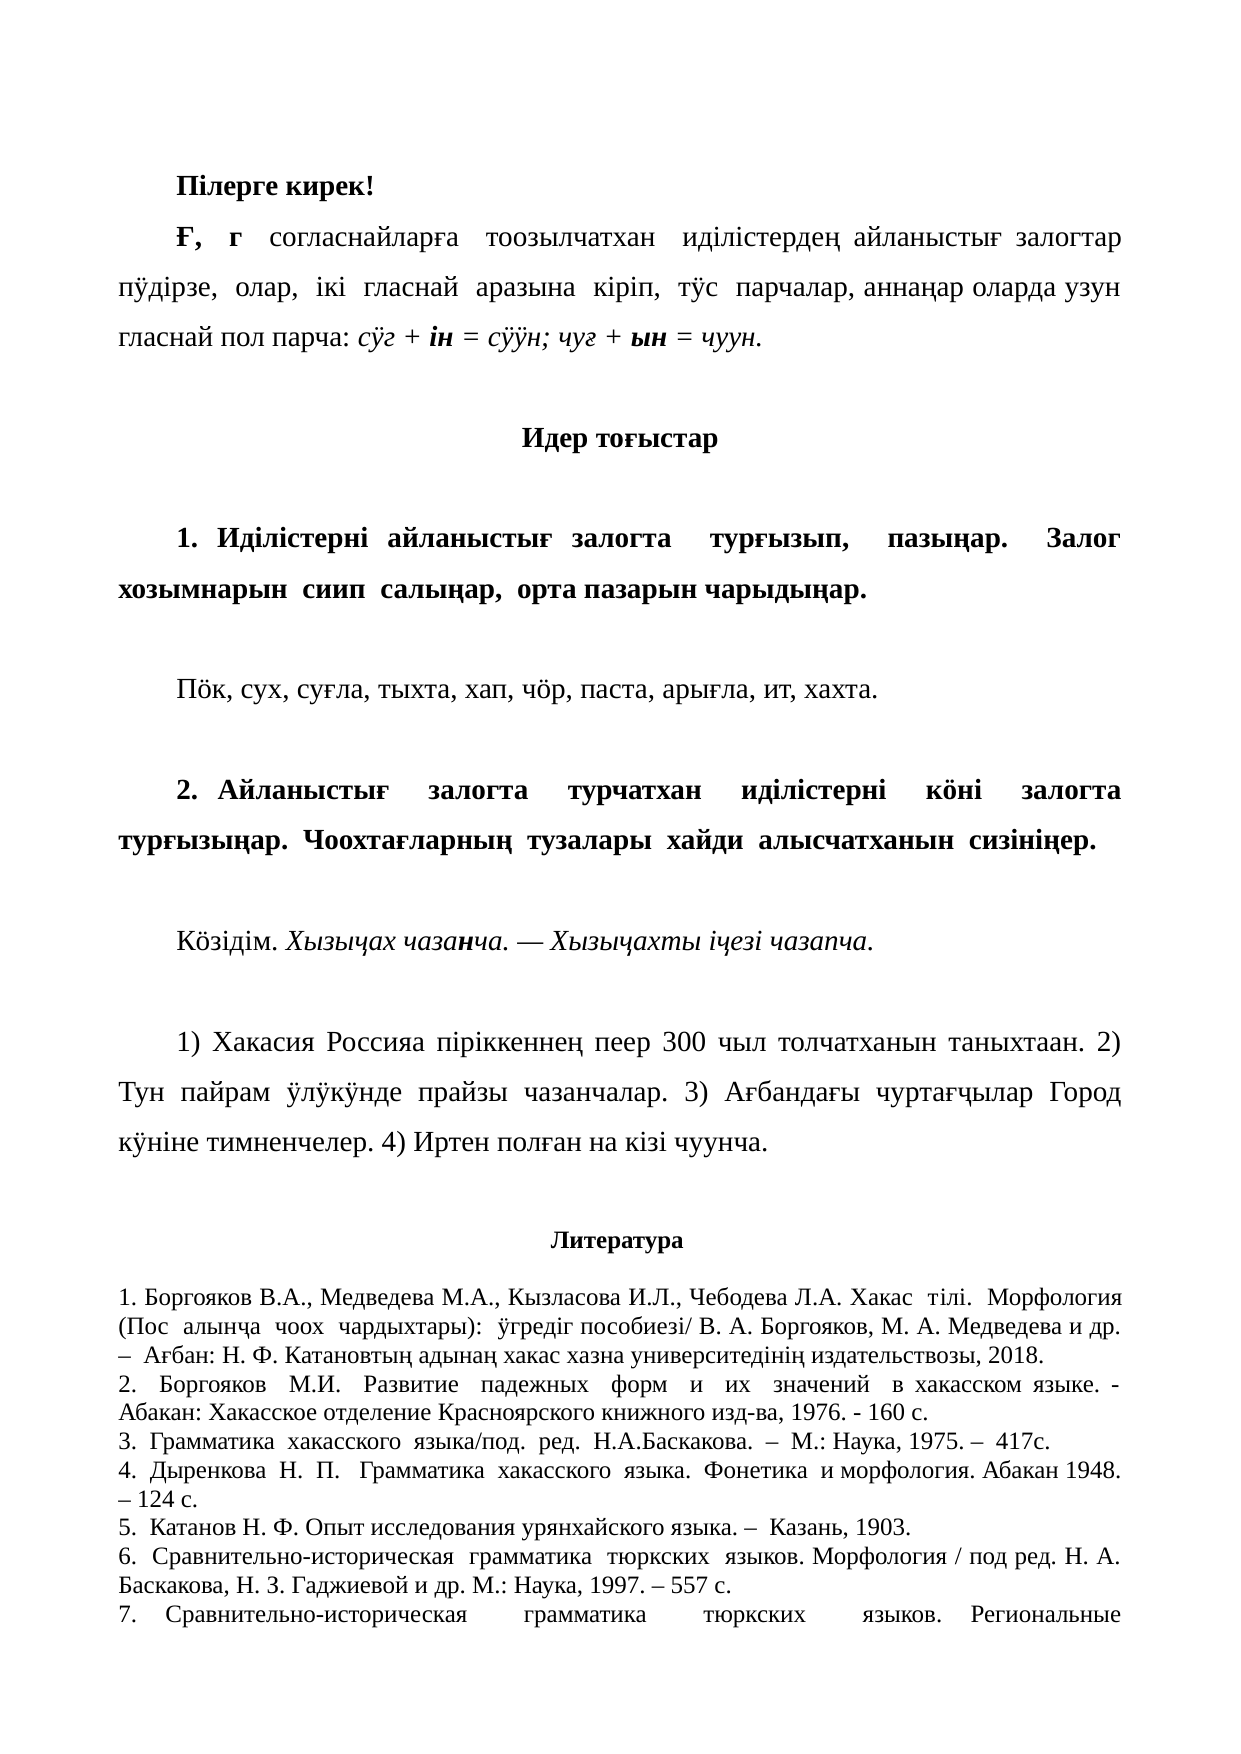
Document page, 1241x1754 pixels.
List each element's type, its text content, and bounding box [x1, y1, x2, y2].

text 7. Сравнительно-историческая грамматика тюркских языков. Региональные [118, 1599, 1122, 1627]
text Литература [118, 1225, 1122, 1254]
text 2. Айланыстығ залогта турчатхан идiлiстернi кӧнi залогта турғызыңар. Чоохтағларның тузалары хайди алысчатханын сизiнiңер. [118, 772, 1122, 856]
text Идер тоғыстар [118, 420, 1122, 453]
text Ғ, г согласнайларға тоозылчатхан идiлiстердең айланыстығ залогтар пӱдiрзе, олар, iкi гласнай аразына кiрiп, тӱс парчалар, аннаңар оларда узун гласнай пол парча: сӱг + iн = сӱӱн; чуғ + ын = чуун. [118, 219, 1122, 353]
text 1. Идiлiстернi айланыстығ залогта турғызып, пазыңар. Залог хозымнарын сиип салыңар, орта пазарын чарыдыңар. [118, 521, 1122, 604]
text 3. Грамматика хакасского языка/под. ред. Н.А.Баскакова. – М.: Наука, 1975. – 417с. [118, 1426, 1122, 1455]
text Пӧк, сух, суғла, тыхта, хап, чӧр, паста, арығла, ит, хахта. [118, 672, 1122, 705]
text 1. Боргояков В.А., Медведева М.А., Кызласова И.Л., Чебодева Л.А. Хакас тілі. Морфология (Пос алынҷа чоох чардыхтары): ӱгредіг пособиезі/ В. А. Боргояков, М. А. Медведева и др. – Ағбан: Н. Ф. Катановтың адынаң хакас хазна университедінің издательствозы, 2018. [118, 1282, 1122, 1369]
text Пiлерге кирек! [118, 168, 1122, 202]
text 4. Дыренкова Н. П. Грамматика хакасского языка. Фонетика и морфология. Абакан 1948. – 124 с. [118, 1455, 1122, 1512]
text 5. Катанов Н. Ф. Опыт исследования урянхайского языка. – Казань, 1903. [118, 1512, 1122, 1541]
text 2. Боргояков М.И. Развитие падежных форм и их значений в хакасском языке. - Абакан: Хакасское отделение Красноярского книжного изд-ва, 1976. - 160 с. [118, 1369, 1122, 1426]
text 6. Сравнительно-историческая грамматика тюркских языков. Морфология / под ред. Н. А. Баскакова, Н. З. Гаджиевой и др. М.: Наука, 1997. – 557 с. [118, 1541, 1122, 1599]
text 1) Хакасия Россияа пiрiккеннең пеер 300 чыл толчатханын таныхтаан. 2) Тун пайрам ӱлӱкӱнде прайзы чазанчалар. 3) Ағбандағы чуртағҷылар Город кӱнiне тимненчелер. 4) Иртен полған на кiзi чуунча. [118, 1024, 1122, 1158]
text Кӧзiдiм. Хызыҷах чазанча. — Хызыҷахты iҷезi чазапча. [118, 923, 1122, 957]
